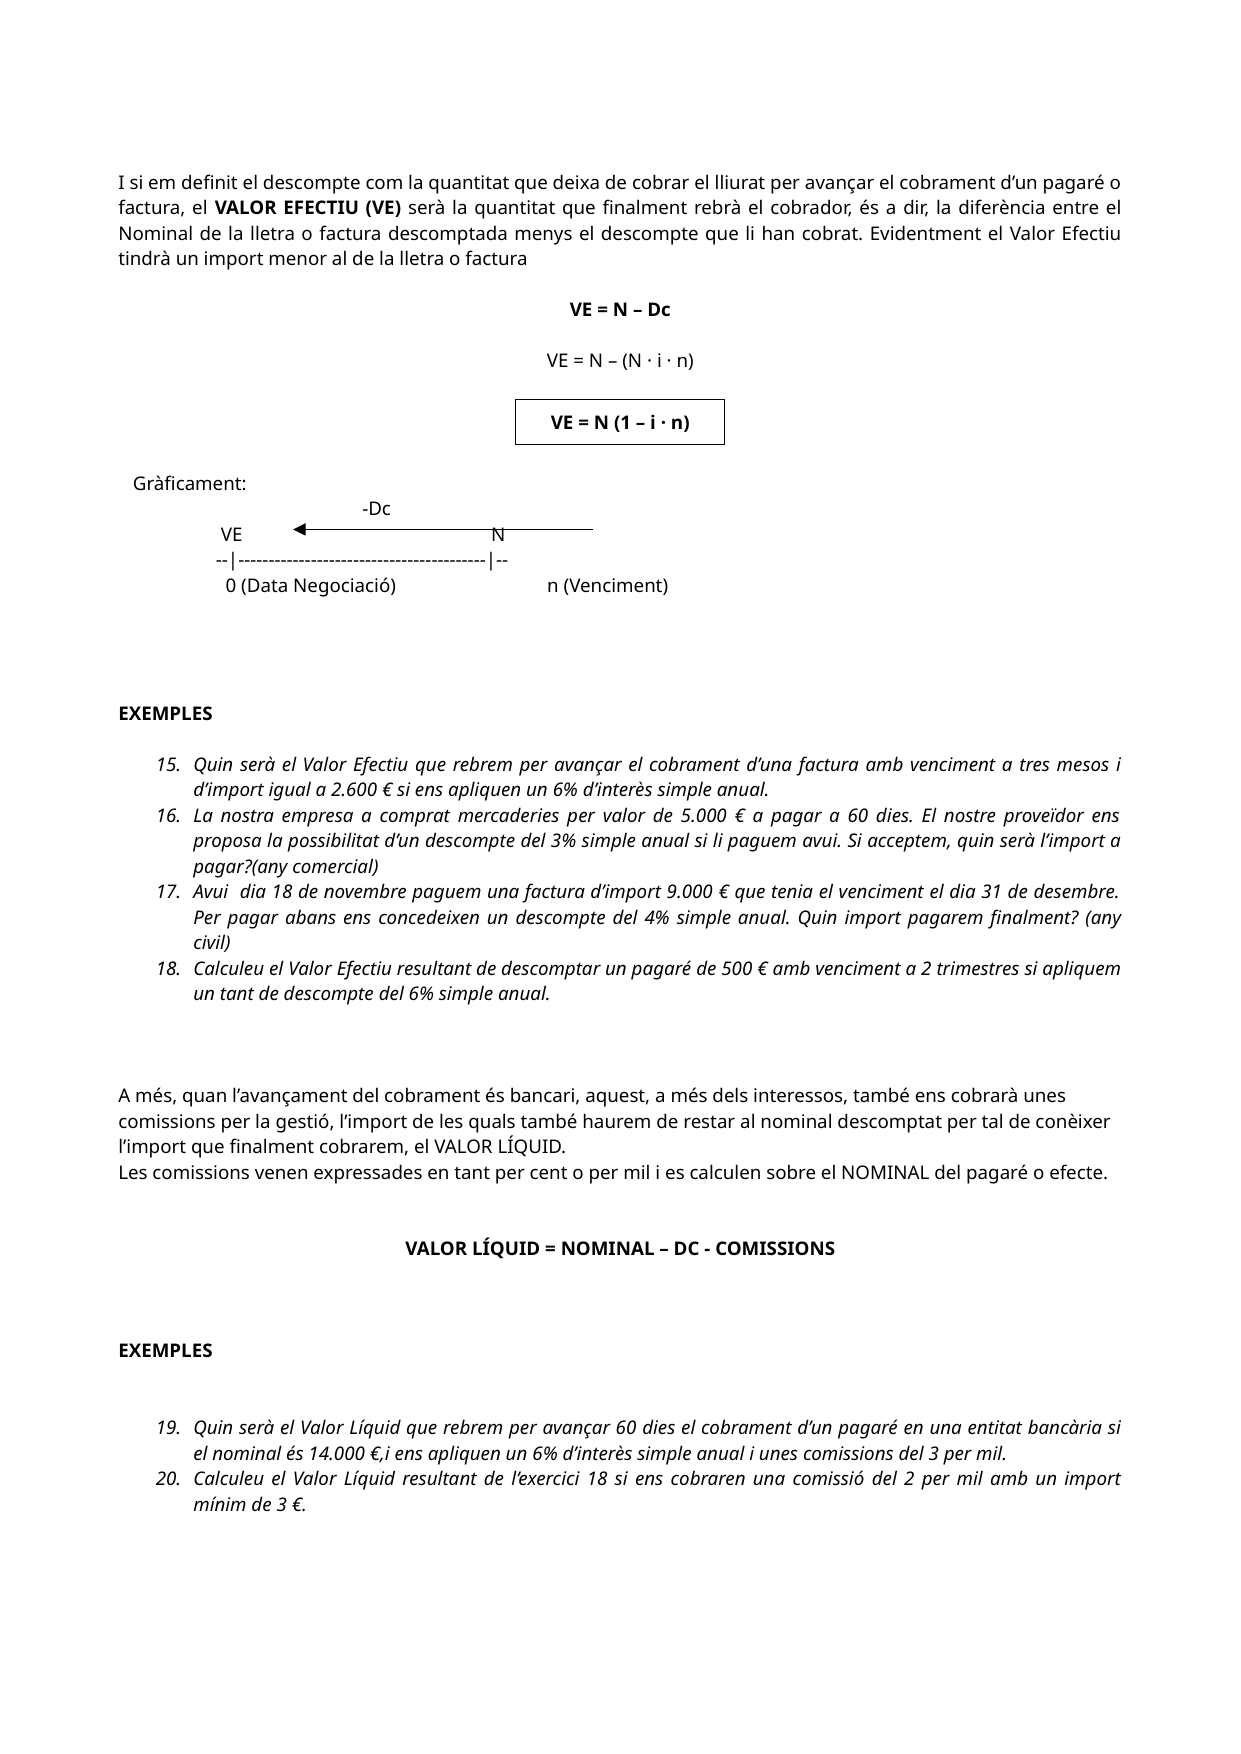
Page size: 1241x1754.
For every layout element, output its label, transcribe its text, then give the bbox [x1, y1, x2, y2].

list Calculeu el Valor Efectiu resultant de descomptar un pagaré de 500 € amb venciment a 2 trimestres si apliquem un tant de descompte del 6% simple anual. [156, 955, 1122, 1006]
text Gràficament: [118, 470, 1122, 496]
list Quin serà el Valor Líquid que rebrem per avançar 60 dies el cobrament d’un pagaré en una entitat bancària si el nominal és 14.000 €,i ens apliquen un 6% d’interès simple anual i unes comissions del 3 per mil. [156, 1414, 1122, 1465]
text -Dc [118, 496, 1122, 521]
text 0 (Data Negociació) n (Venciment) [118, 572, 1122, 598]
text VE = N – (N · i · n) [118, 348, 1122, 373]
list Avui dia 18 de novembre paguem una factura d’import 9.000 € que tenia el venciment el dia 31 de desembre. Per pagar abans ens concedeixen un descompte del 4% simple anual. Quin import pagarem finalment? (any civil) [156, 878, 1122, 955]
text --|-----------------------------------------|-- [118, 547, 1122, 572]
text EXEMPLES [118, 1338, 1122, 1363]
text VE = N – Dc [118, 297, 1122, 322]
list La nostra empresa a comprat mercaderies per valor de 5.000 € a pagar a 60 dies. El nostre proveïdor ens proposa la possibilitat d’un descompte del 3% simple anual si li paguem avui. Si acceptem, quin serà l’import a pagar?(any comercial) [156, 802, 1122, 878]
text Les comissions venen expressades en tant per cent o per mil i es calculen sobre el NOMINAL del pagaré o efecte. [118, 1159, 1122, 1185]
text VALOR LÍQUID = NOMINAL – DC - COMISSIONS [118, 1236, 1122, 1261]
text I si em definit el descompte com la quantitat que deixa de cobrar el lliurat per avançar el cobrament d’un pagaré o factura, el VALOR EFECTIU (VE) serà la quantitat que finalment rebrà el cobrador, és a dir, la diferència entre el Nominal de la lletra o factura descomptada menys el descompte que li han cobrat. Evidentment el Valor Efectiu tindrà un import menor al de la lletra o factura [118, 169, 1122, 271]
list Quin serà el Valor Efectiu que rebrem per avançar el cobrament d’una factura amb venciment a tres mesos i d’import igual a 2.600 € si ens apliquen un 6% d’interès simple anual. [156, 751, 1122, 802]
table_header VE = N (1 – i · n) [516, 400, 724, 443]
text A més, quan l’avançament del cobrament és bancari, aquest, a més dels interessos, també ens cobrarà unes comissions per la gestió, l’import de les quals també haurem de restar al nominal descomptat per tal de conèixer l’import que finalment cobrarem, el VALOR LÍQUID. [118, 1083, 1122, 1159]
list Calculeu el Valor Líquid resultant de l’exercici 18 si ens cobraren una comissió del 2 per mil amb un import mínim de 3 €. [156, 1465, 1122, 1516]
text EXEMPLES [118, 700, 1122, 725]
text VE N [118, 521, 1122, 547]
